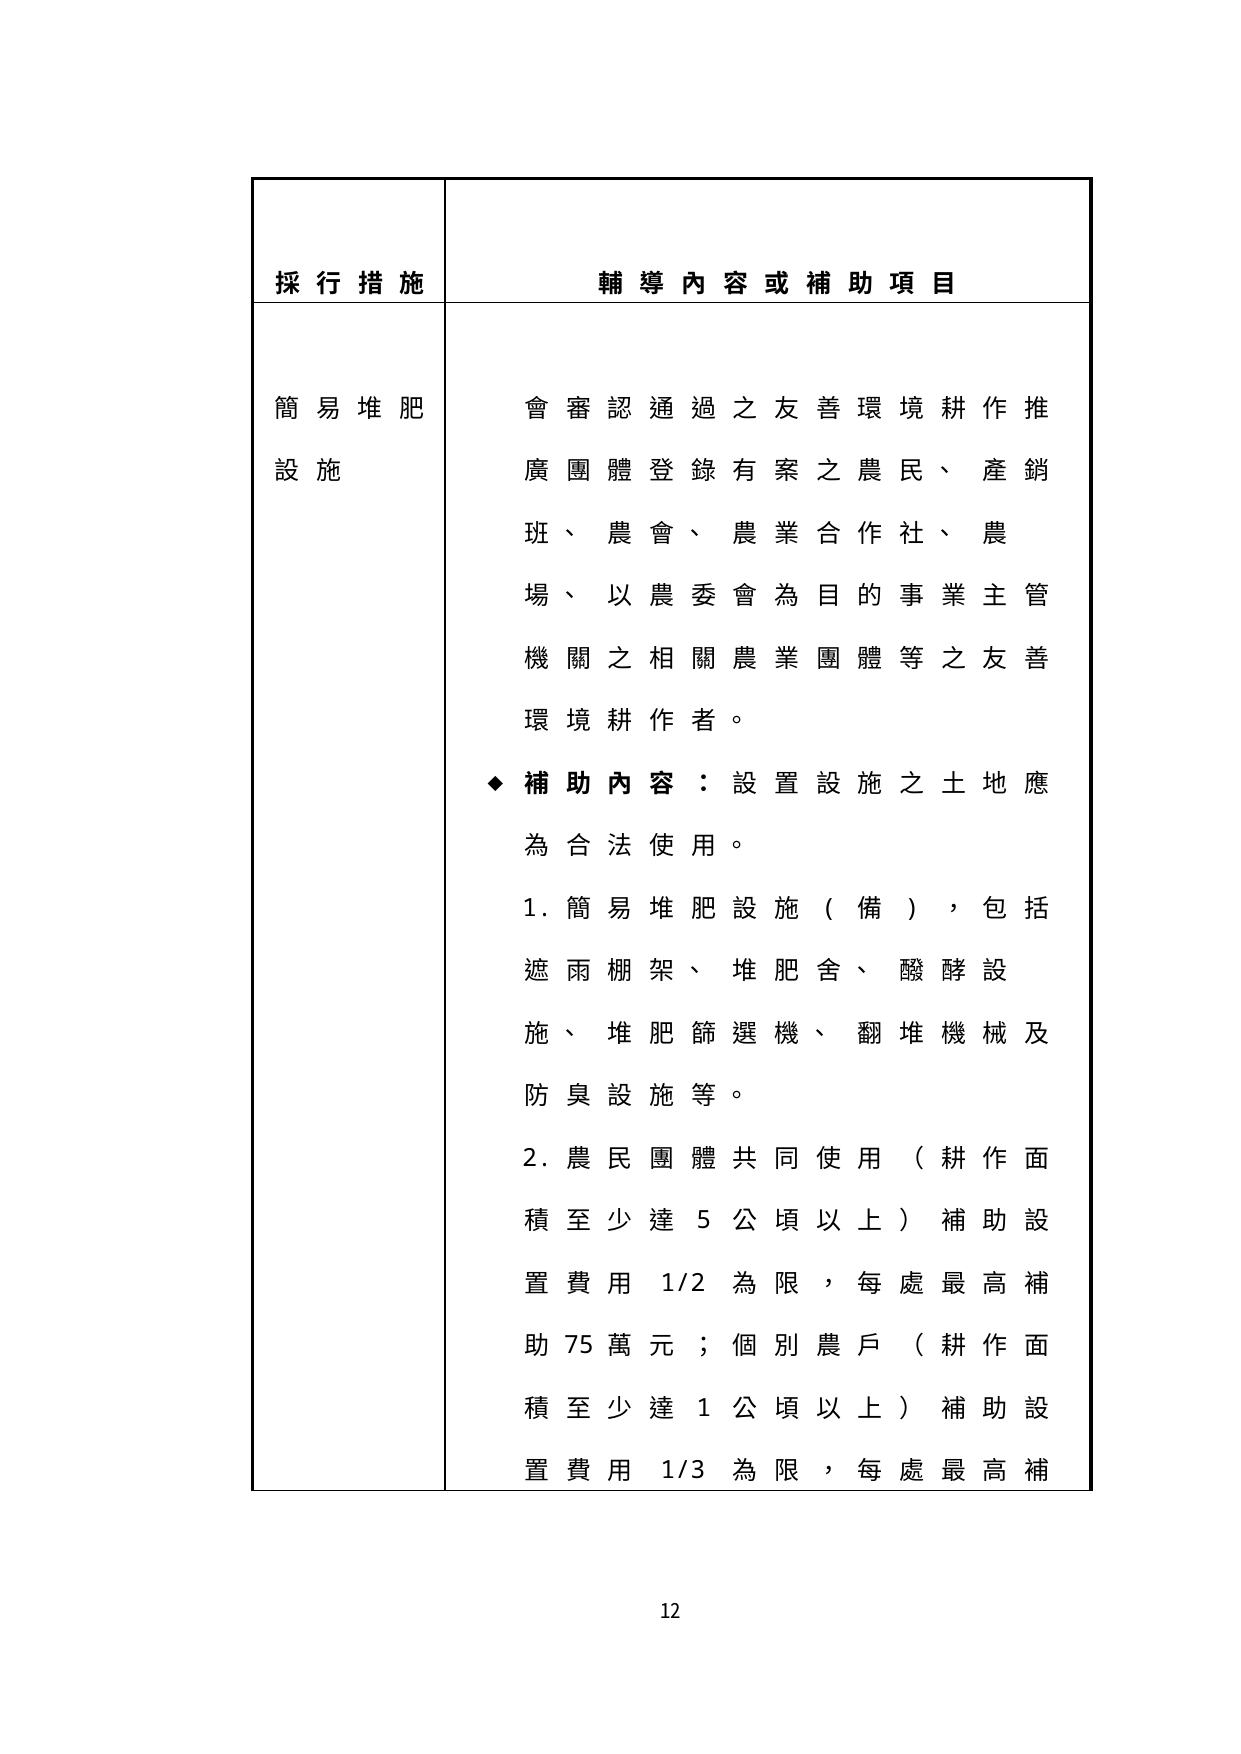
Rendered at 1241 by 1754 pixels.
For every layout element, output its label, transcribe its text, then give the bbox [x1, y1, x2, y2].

table_header 輔導內容或補助項目 [446, 180, 1089, 302]
table_cell 簡易堆肥設施 [254, 303, 444, 1490]
table_header 採行措施 [254, 180, 444, 302]
table_cell 會審認通過之友善環境耕作推廣團體登錄有案之農民、產銷班、農會、農業合作社、農場、以農委會為目的事業主管機關之相關農業團體等之友善環境耕作者。 ◆補助內容：設置設施之土地應為合法使用。 1.簡易堆肥設施(備)，包括遮雨棚架、堆肥舍、醱酵設施、堆肥篩選機、翻堆機械及防臭設施等。 2.農民團體共同使用（耕作面積至少達5公頃以上）補助設置費用1/2為限，每處最高補助75萬元；個別農戶（耕作面積至少達1公頃以上）補助設置費用1/3為限，每處最高補 [446, 303, 1089, 1490]
